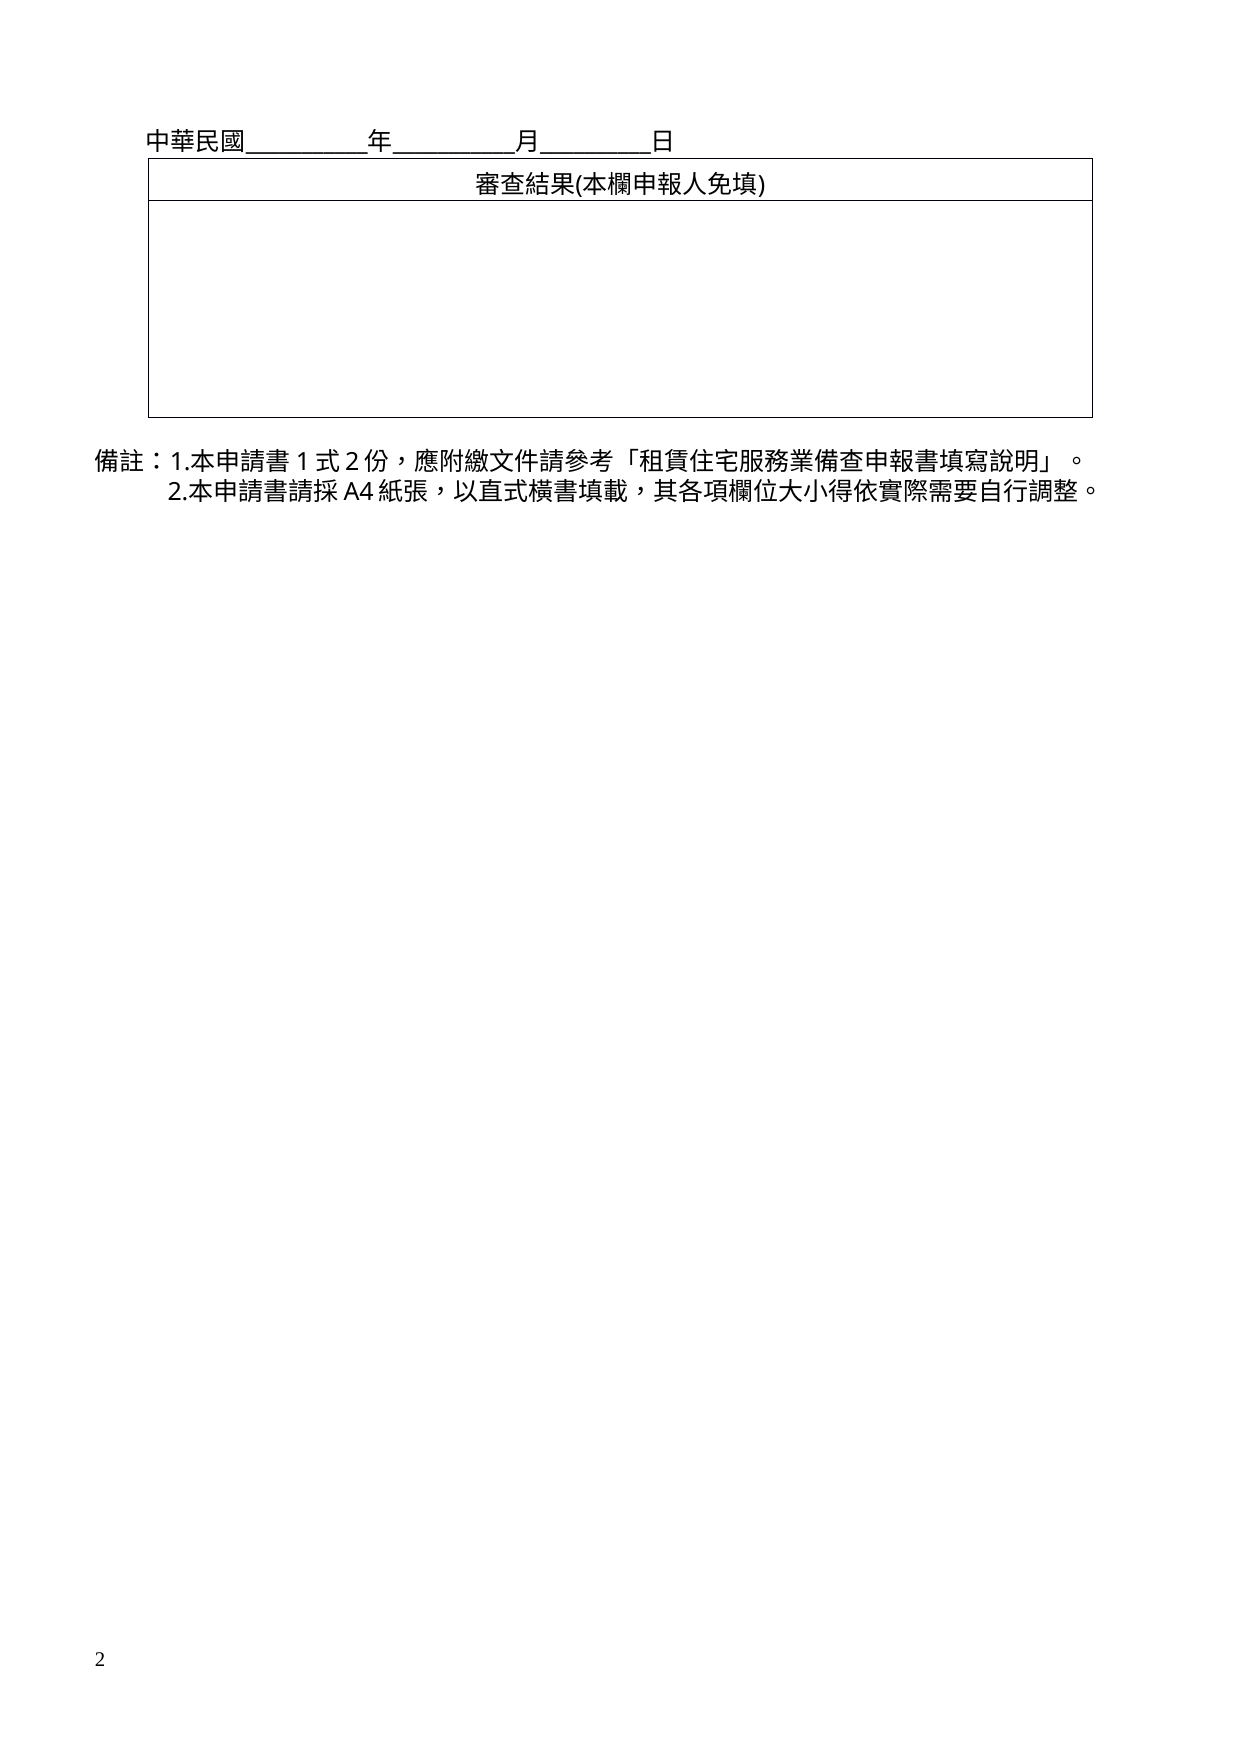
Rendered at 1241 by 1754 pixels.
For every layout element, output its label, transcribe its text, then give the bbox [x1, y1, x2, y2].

table_header 審查結果(本欄申報人免填) [149, 159, 1092, 200]
text 中華民國___________年___________月__________日 [146, 118, 1146, 158]
text 備註：1.本申請書1式2份，應附繳文件請參考「租賃住宅服務業備查申報書填寫說明」。 [94, 447, 1146, 477]
text 2.本申請書請採A4紙張，以直式橫書填載，其各項欄位大小得依實際需要自行調整。 [167, 477, 1146, 506]
table_cell [149, 201, 1092, 417]
